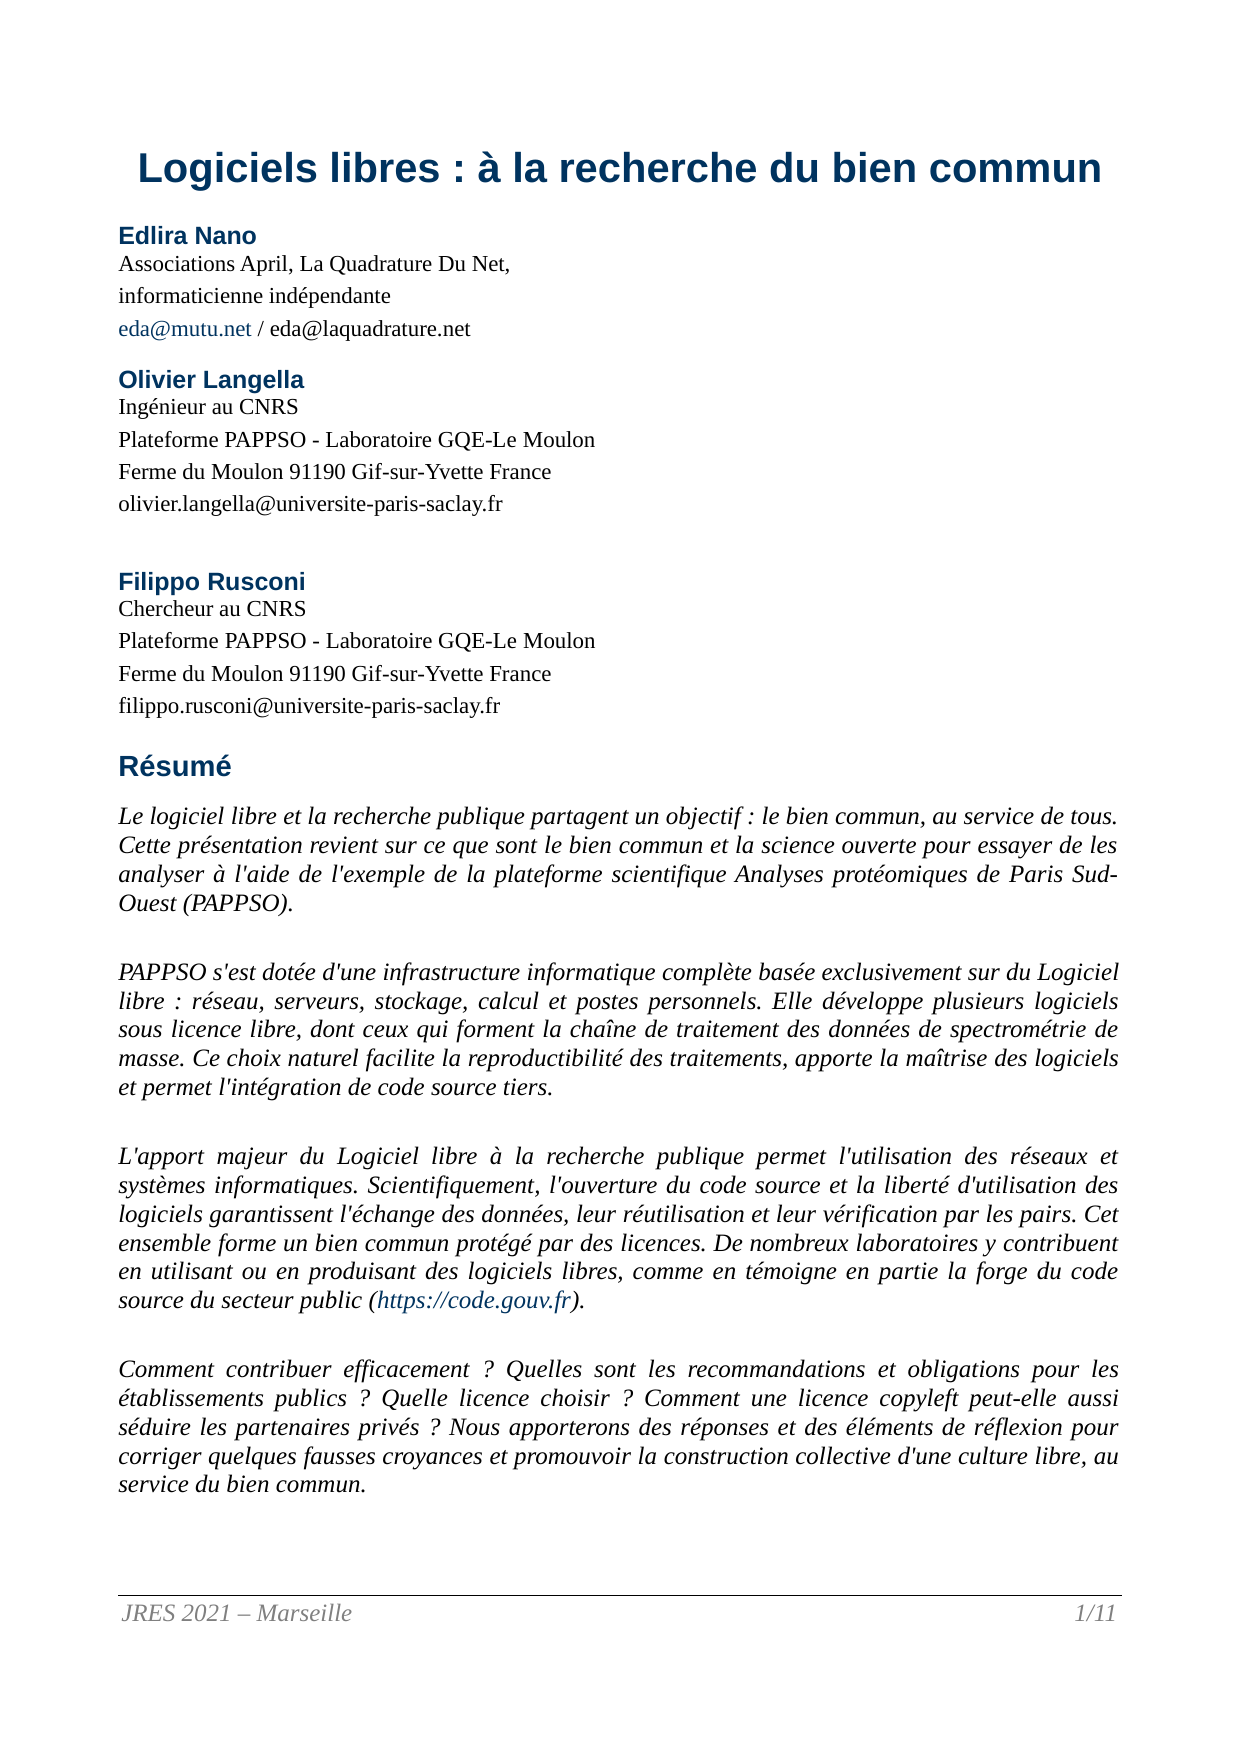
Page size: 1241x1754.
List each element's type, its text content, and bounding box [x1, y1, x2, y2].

text L'apport majeur du Logiciel libre à la recherche publique permet l'utilisation des réseaux et systèmes informatiques. Scientifiquement, l'ouverture du code source et la liberté d'utilisation des logiciels garantissent l'échange des données, leur réutilisation et leur vérification par les pairs. Cet ensemble forme un bien commun protégé par des licences. De nombreux laboratoires y contribuent en utilisant ou en produisant des logiciels libres, comme en témoigne en partie la forge du code source du secteur public (https://code.gouv.fr). [118, 1113, 1122, 1314]
title Logiciels libres : à la recherche du bien commun [118, 143, 1122, 191]
text Edlira Nano [118, 221, 1122, 250]
text Filippo Rusconi [118, 567, 1122, 595]
text Comment contribuer efficacement ? Quelles sont les recommandations et obligations pour les établissements publics ? Quelle licence choisir ? Comment une licence copyleft peut-elle aussi séduire les partenaires privés ? Nous apporterons des réponses et des éléments de réflexion pour corriger quelques fausses croyances et promouvoir la construction collective d'une culture libre, au service du bien commun. [118, 1326, 1122, 1498]
text eda@mutu.net / eda@laquadrature.net [118, 314, 1122, 341]
text Plateforme PAPPSO - Laboratoire GQE-Le Moulon [118, 426, 1122, 452]
text olivier.langella@universite-paris-saclay.fr [118, 490, 1122, 517]
text Plateforme PAPPSO - Laboratoire GQE-Le Moulon [118, 628, 1122, 654]
text Ferme du Moulon 91190 Gif-sur-Yvette France [118, 660, 1122, 686]
text informaticienne indépendante [118, 282, 1122, 309]
text filippo.rusconi@universite-paris-saclay.fr [118, 692, 1122, 718]
text Résumé [118, 749, 1122, 783]
text PAPPSO s'est dotée d'une infrastructure informatique complète basée exclusivement sur du Logiciel libre : réseau, serveurs, stockage, calcul et postes personnels. Elle développe plusieurs logiciels sous licence libre, dont ceux qui forment la chaîne de traitement des données de spectrométrie de masse. Ce choix naturel facilite la reproductibilité des traitements, apporte la maîtrise des logiciels et permet l'intégration de code source tiers. [118, 928, 1122, 1101]
text Olivier Langella [118, 364, 1122, 393]
text Ingénieur au CNRS [118, 393, 1122, 420]
text Chercheur au CNRS [118, 595, 1122, 622]
text Ferme du Moulon 91190 Gif-sur-Yvette France [118, 458, 1122, 484]
text Associations April, La Quadrature Du Net, [118, 250, 1122, 276]
